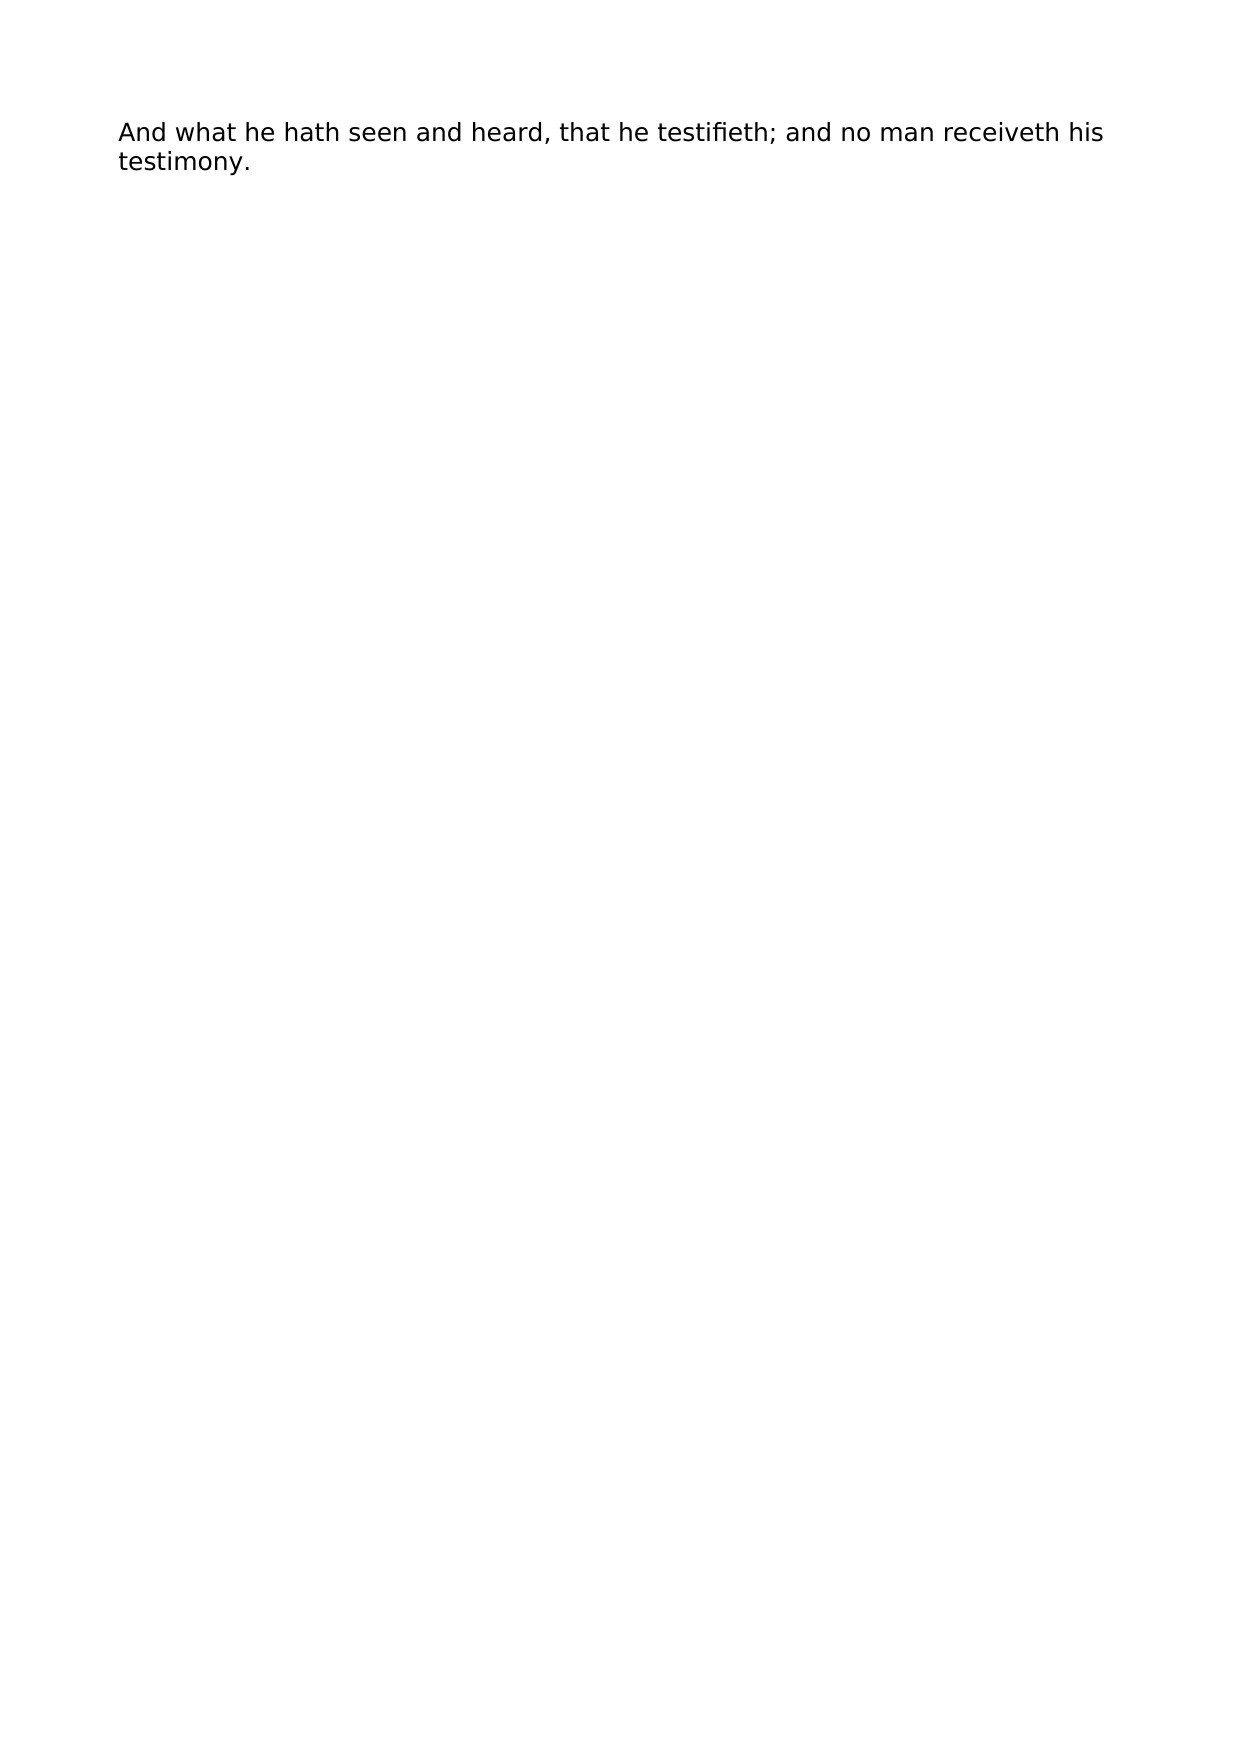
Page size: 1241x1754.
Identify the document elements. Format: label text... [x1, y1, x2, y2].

text And what he hath seen and heard, that he testifieth; and no man receiveth his testimony. [118, 118, 1122, 176]
